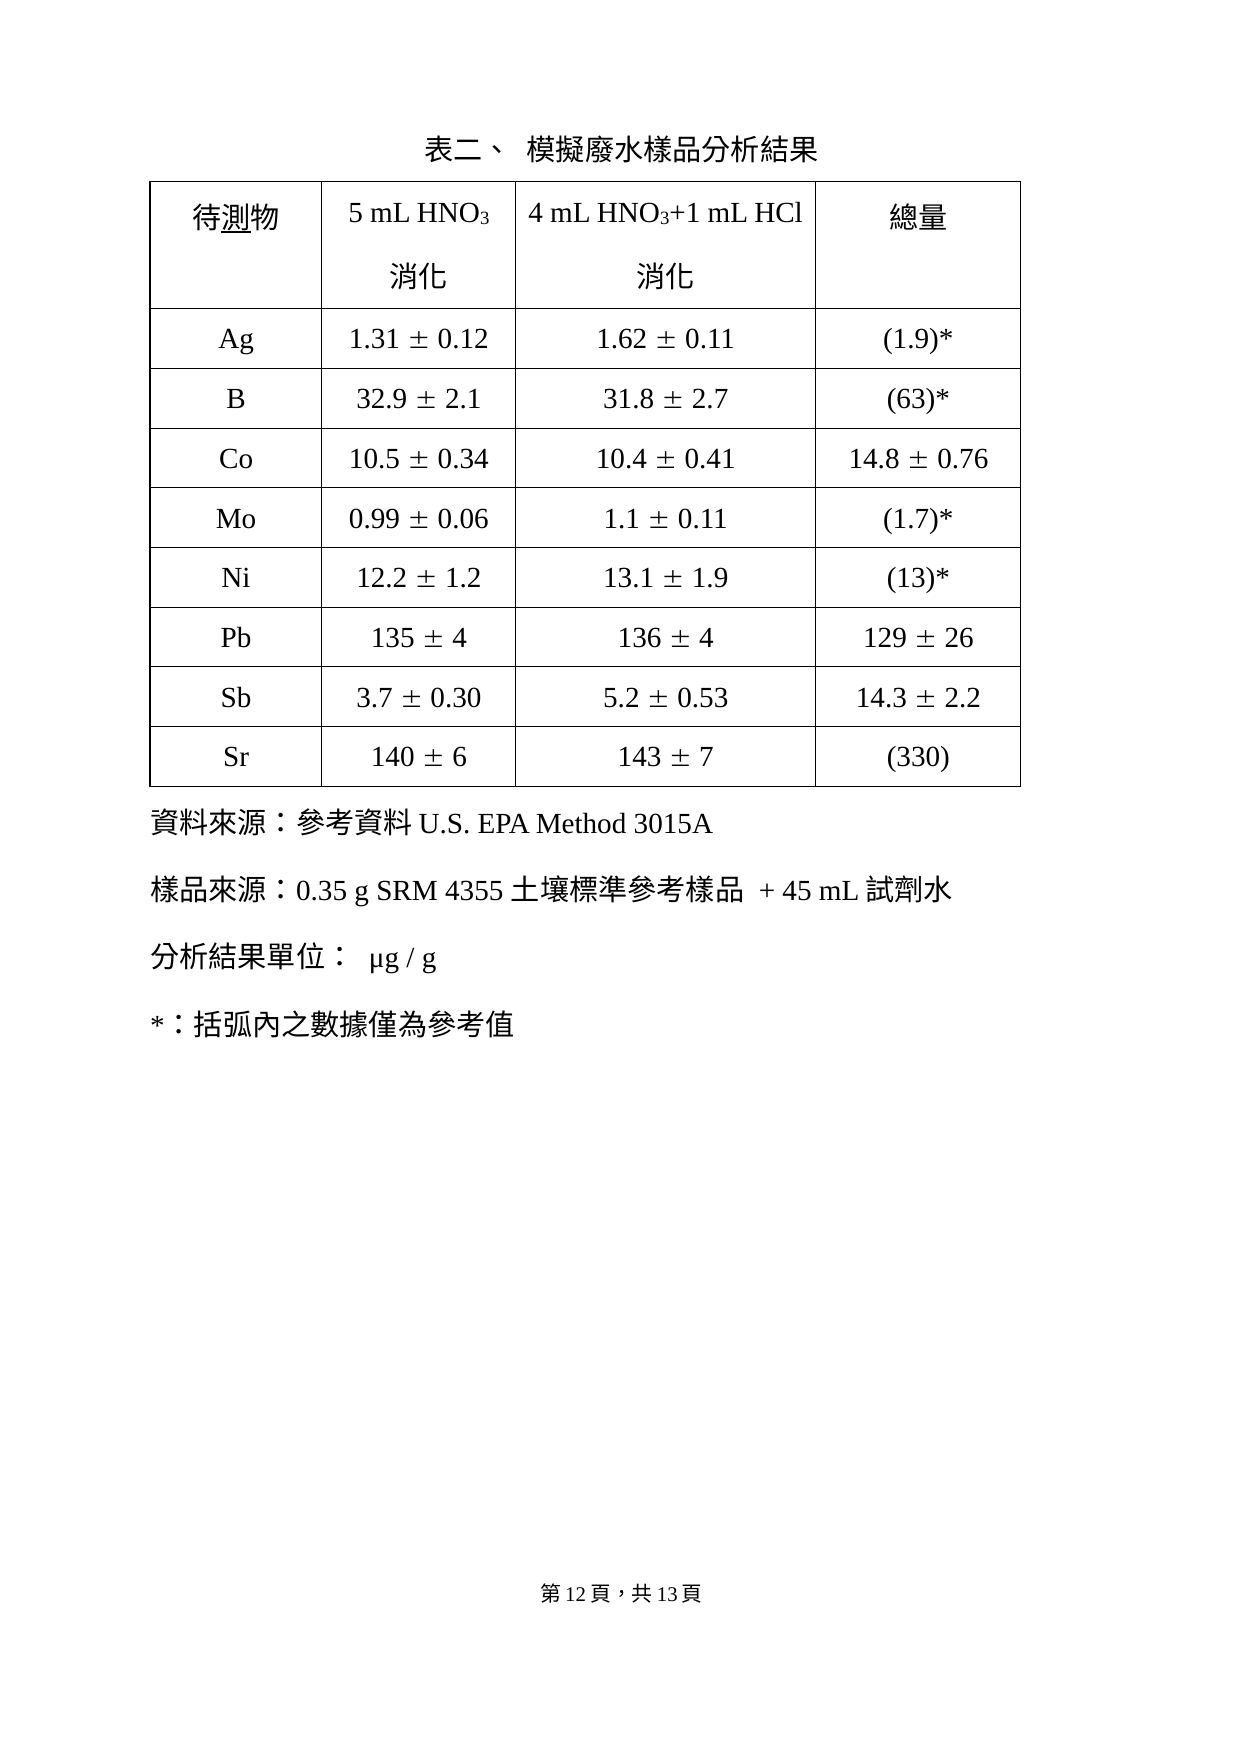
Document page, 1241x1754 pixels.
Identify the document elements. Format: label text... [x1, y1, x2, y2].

table_cell Mo [151, 488, 321, 547]
table_cell 129  26 [816, 608, 1020, 666]
table_cell 32.9  2.1 [322, 369, 515, 427]
table_cell Pb [151, 608, 321, 666]
table_cell 10.5  0.34 [322, 429, 515, 487]
table_header 待測物 [151, 182, 321, 308]
table_cell 1.62  0.11 [516, 309, 815, 368]
table_cell Ag [151, 309, 321, 368]
table_cell (13)* [816, 548, 1020, 607]
table_cell B [151, 369, 321, 427]
table_cell (1.9)* [816, 309, 1020, 368]
text 樣品來源：0.35 g SRM 4355 土壤標準參考樣品 + 45 mL 試劑水 [150, 866, 1092, 909]
table_cell 12.2  1.2 [322, 548, 515, 607]
table_header 5 mL HNO3 消化 [322, 182, 515, 308]
table_cell 14.3  2.2 [816, 667, 1020, 726]
table_cell 1.31  0.12 [322, 309, 515, 368]
table_cell Co [151, 429, 321, 487]
table_cell 14.8  0.76 [816, 429, 1020, 487]
table_cell 135  4 [322, 608, 515, 666]
table_cell 5.2  0.53 [516, 667, 815, 726]
table_header 總量 [816, 182, 1020, 308]
text 資料來源：參考資料U.S. EPA Method 3015A [150, 799, 1092, 841]
text *：括弧內之數據僅為參考值 [150, 1001, 1092, 1043]
table_cell 1.1  0.11 [516, 488, 815, 547]
table_cell (63)* [816, 369, 1020, 427]
table_cell 136  4 [516, 608, 815, 666]
table_cell (1.7)* [816, 488, 1020, 547]
table_cell 143  7 [516, 727, 815, 786]
table_cell 3.7  0.30 [322, 667, 515, 726]
table_cell 140  6 [322, 727, 515, 786]
table_cell 13.1  1.9 [516, 548, 815, 607]
text 表二、 模擬廢水樣品分析結果 [150, 126, 1092, 169]
table_cell 0.99  0.06 [322, 488, 515, 547]
table_cell (330) [816, 727, 1020, 786]
text 分析結果單位： μg / g [150, 934, 1092, 976]
table_cell 10.4  0.41 [516, 429, 815, 487]
table_cell Ni [151, 548, 321, 607]
table_cell Sb [151, 667, 321, 726]
table_cell Sr [151, 727, 321, 786]
table_cell 31.8  2.7 [516, 369, 815, 427]
table_header 4 mL HNO3+1 mL HCl 消化 [516, 182, 815, 308]
